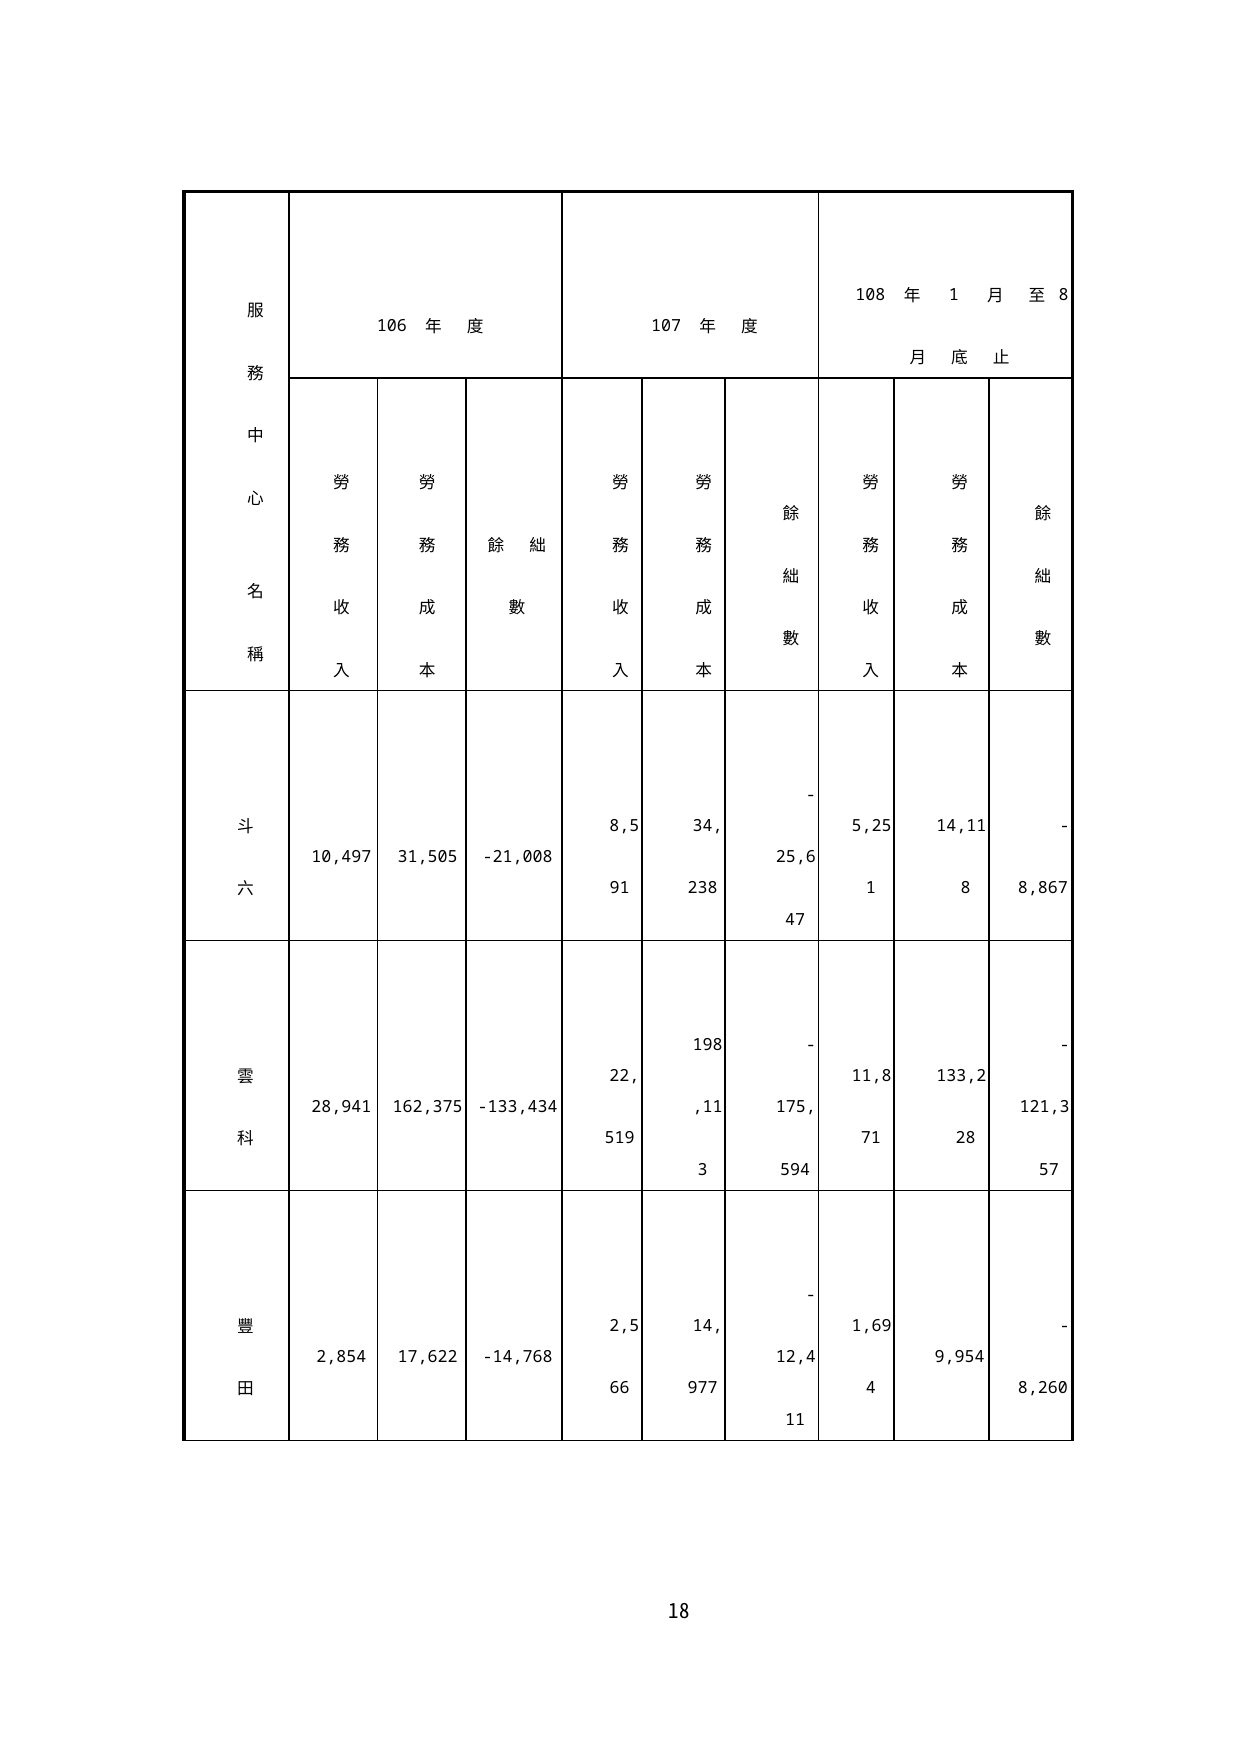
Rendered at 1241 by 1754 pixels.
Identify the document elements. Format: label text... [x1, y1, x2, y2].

table_cell 8,591 [563, 691, 641, 939]
table_cell 勞務收入 [819, 379, 893, 689]
table_cell 雲科 [186, 941, 288, 1189]
table_cell 9,954 [895, 1191, 988, 1439]
table_cell 餘絀數 [467, 379, 561, 689]
table_cell 斗六 [186, 691, 288, 939]
table_cell 勞務收入 [290, 379, 377, 689]
table_cell -12,411 [726, 1191, 818, 1439]
table_header 服務中心 名稱 [186, 193, 288, 689]
table_cell -8,867 [990, 691, 1071, 939]
table_cell 餘絀數 [990, 379, 1071, 689]
table_cell -25,647 [726, 691, 818, 939]
table_cell -21,008 [467, 691, 561, 939]
table_cell 勞務收入 [563, 379, 641, 689]
table_cell 豐田 [186, 1191, 288, 1439]
table_cell 勞務成本 [378, 379, 465, 689]
table_cell 勞務成本 [643, 379, 724, 689]
table_cell 28,941 [290, 941, 377, 1189]
table_cell 10,497 [290, 691, 377, 939]
table_cell 1,694 [819, 1191, 893, 1439]
table_cell 2,566 [563, 1191, 641, 1439]
table_cell 5,251 [819, 691, 893, 939]
table_header 107年度 [563, 193, 818, 377]
table_cell -133,434 [467, 941, 561, 1189]
table_cell 餘絀數 [726, 379, 818, 689]
table_cell -14,768 [467, 1191, 561, 1439]
table_cell 勞務成本 [895, 379, 988, 689]
table_cell 17,622 [378, 1191, 465, 1439]
table_cell 14,118 [895, 691, 988, 939]
table_cell 162,375 [378, 941, 465, 1189]
table_cell 31,505 [378, 691, 465, 939]
table_header 106年度 [290, 193, 561, 377]
table_cell 34,238 [643, 691, 724, 939]
table_cell 22,519 [563, 941, 641, 1189]
table_cell 133,228 [895, 941, 988, 1189]
table_cell -8,260 [990, 1191, 1071, 1439]
table_cell 2,854 [290, 1191, 377, 1439]
table_cell 198,113 [643, 941, 724, 1189]
table_cell -121,357 [990, 941, 1071, 1189]
table_cell 14,977 [643, 1191, 724, 1439]
table_cell -175,594 [726, 941, 818, 1189]
table_header 108年1月至8月底止 [819, 193, 1071, 377]
table_cell 11,871 [819, 941, 893, 1189]
